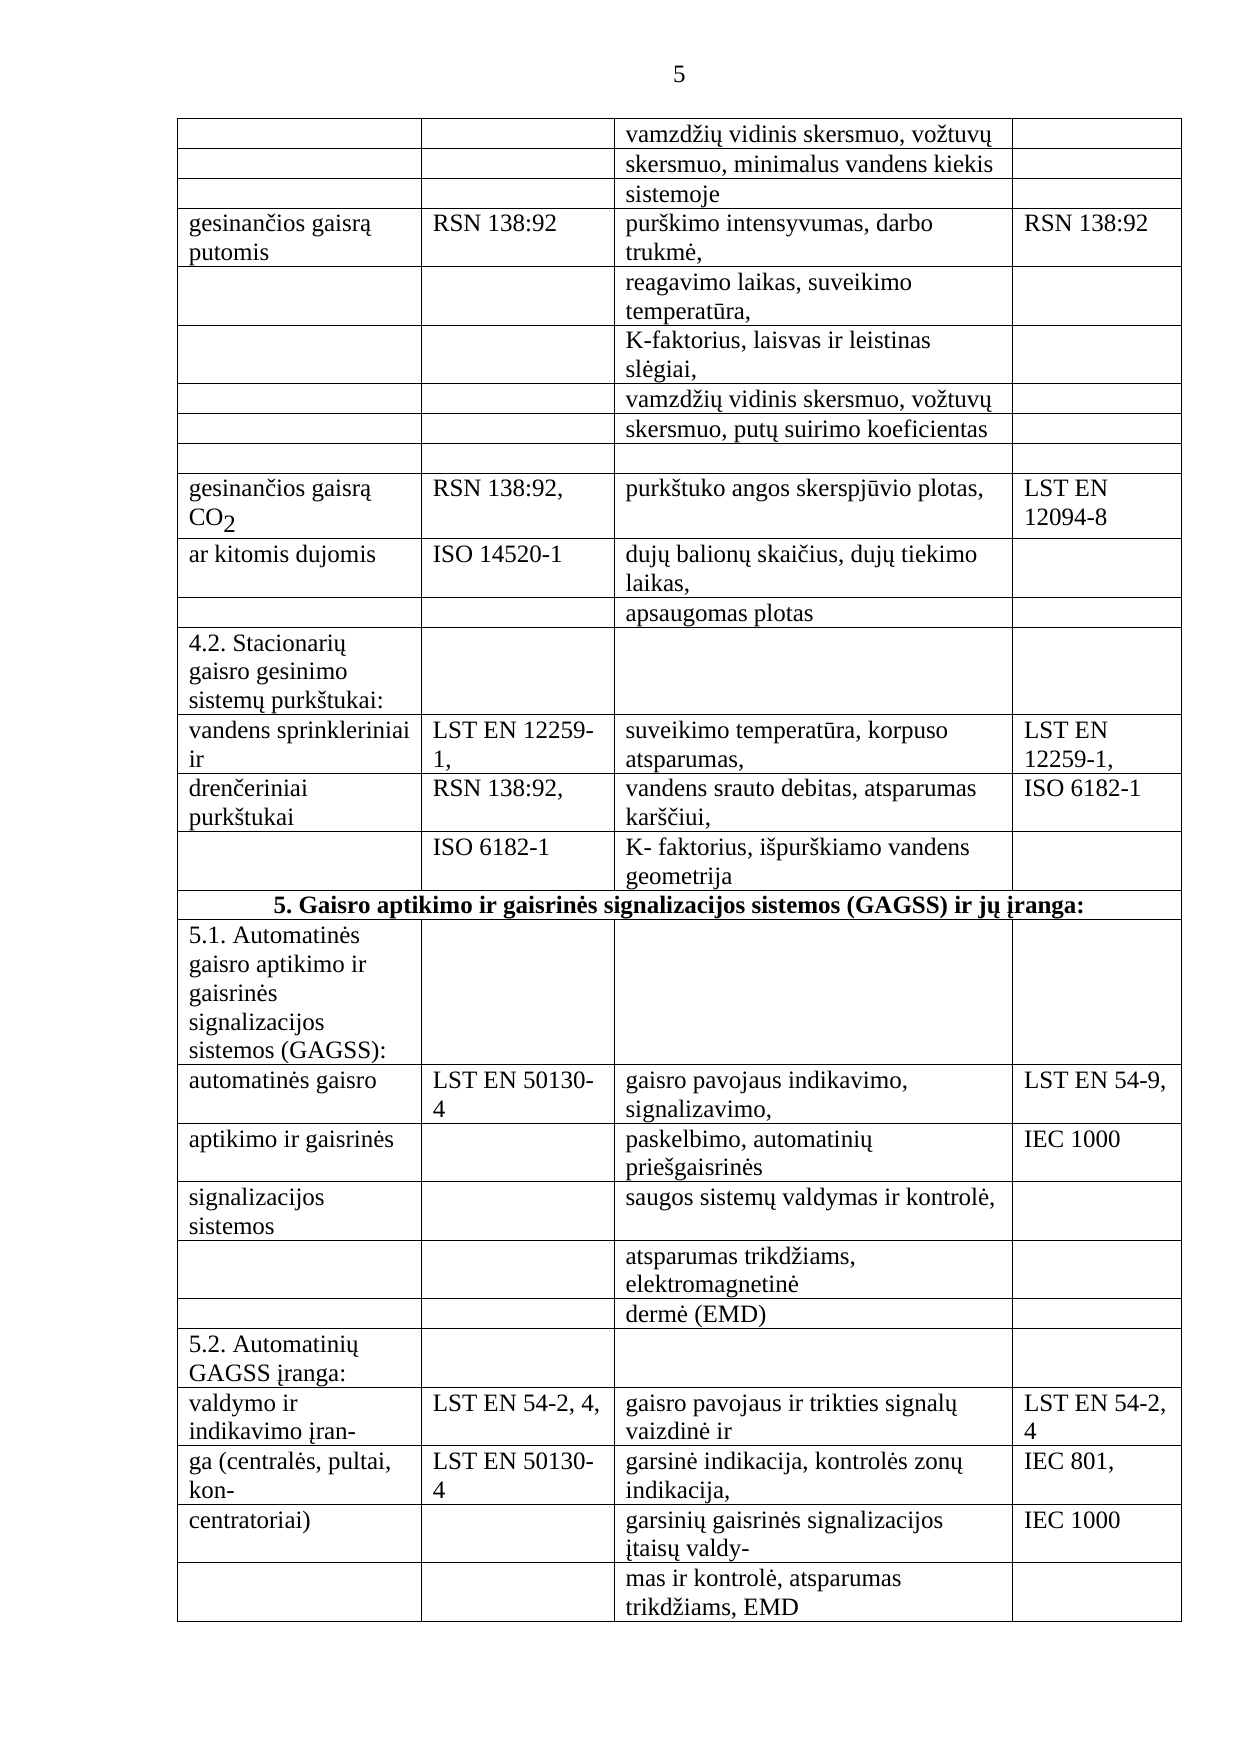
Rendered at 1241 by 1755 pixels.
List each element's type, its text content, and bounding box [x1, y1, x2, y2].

table_cell RSN 138:92 [422, 209, 614, 266]
table_cell [422, 1563, 614, 1621]
table_cell [178, 414, 421, 443]
table_cell vamzdžių vidinis skersmuo, vožtuvų [615, 119, 1012, 148]
table_cell [1013, 598, 1181, 627]
table_cell [422, 444, 614, 472]
table_cell skersmuo, putų suirimo koeficientas [615, 414, 1012, 443]
table_cell [1013, 1182, 1181, 1240]
table_cell automatinės gaisro [178, 1065, 421, 1123]
table_cell [1013, 832, 1181, 889]
table_cell [422, 384, 614, 413]
table_cell RSN 138:92 [1013, 209, 1181, 266]
table_cell [1013, 326, 1181, 383]
table_cell suveikimo temperatūra, korpuso atsparumas, [615, 715, 1012, 772]
table_cell [1013, 444, 1181, 472]
table_cell ISO 14520-1 [422, 539, 614, 597]
table_cell 5. Gaisro aptikimo ir gaisrinės signalizacijos sistemos (GAGSS) ir jų įranga: [178, 891, 1181, 919]
table_cell LST EN 54-9, [1013, 1065, 1181, 1123]
table_cell ISO 6182-1 [1013, 774, 1181, 831]
table_cell [1013, 179, 1181, 207]
table_cell [422, 326, 614, 383]
table_cell [178, 1299, 421, 1328]
table_cell RSN 138:92, [422, 774, 614, 831]
table_cell [1013, 1563, 1181, 1621]
table_cell [1013, 414, 1181, 443]
table_cell purkštuko angos skerspjūvio plotas, [615, 474, 1012, 538]
table_cell [178, 267, 421, 324]
table_cell [422, 1299, 614, 1328]
table_cell [178, 179, 421, 207]
table_cell [422, 1329, 614, 1387]
table_cell LST EN 12094-8 [1013, 474, 1181, 538]
table_cell [615, 920, 1012, 1064]
table_cell [1013, 119, 1181, 148]
table_cell dermė (EMD) [615, 1299, 1012, 1328]
table_cell [178, 384, 421, 413]
table_cell gaisro pavojaus indikavimo, signalizavimo, [615, 1065, 1012, 1123]
table_cell aptikimo ir gaisrinės [178, 1124, 421, 1181]
table_cell IEC 1000 [1013, 1124, 1181, 1181]
table_cell dujų balionų skaičius, dujų tiekimo laikas, [615, 539, 1012, 597]
table_cell K- faktorius, išpurškiamo vandens geometrija [615, 832, 1012, 889]
table_cell [178, 444, 421, 472]
table_cell [615, 1329, 1012, 1387]
table_cell [1013, 267, 1181, 324]
table_cell [422, 414, 614, 443]
table_cell [1013, 920, 1181, 1064]
table_cell IEC 801, [1013, 1446, 1181, 1504]
table_cell K-faktorius, laisvas ir leistinas slėgiai, [615, 326, 1012, 383]
table_cell purškimo intensyvumas, darbo trukmė, [615, 209, 1012, 266]
table_cell drenčeriniai purkštukai [178, 774, 421, 831]
table_cell [178, 832, 421, 889]
table_cell [615, 628, 1012, 714]
table_cell sistemoje [615, 179, 1012, 207]
table_cell [422, 267, 614, 324]
table_cell [422, 149, 614, 178]
table_cell LST EN 54-2, 4 [1013, 1388, 1181, 1445]
table_cell RSN 138:92, [422, 474, 614, 538]
table_cell 5.2. Automatinių GAGSS įranga: [178, 1329, 421, 1387]
table_cell reagavimo laikas, suveikimo temperatūra, [615, 267, 1012, 324]
table_cell [422, 179, 614, 207]
table_cell atsparumas trikdžiams, elektromagnetinė [615, 1241, 1012, 1298]
table_cell [1013, 1241, 1181, 1298]
table_cell [422, 119, 614, 148]
table_cell gesinančios gaisrą putomis [178, 209, 421, 266]
table_cell ga (centralės, pultai, kon- [178, 1446, 421, 1504]
table_cell [178, 119, 421, 148]
table_cell LST EN 50130-4 [422, 1446, 614, 1504]
table_cell [422, 1505, 614, 1562]
table_cell [1013, 149, 1181, 178]
table_cell [178, 1563, 421, 1621]
table_cell [615, 444, 1012, 472]
table_cell LST EN 50130-4 [422, 1065, 614, 1123]
table_cell [178, 598, 421, 627]
table_cell [422, 1241, 614, 1298]
table_cell LST EN 54-2, 4, [422, 1388, 614, 1445]
table_cell valdymo ir indikavimo įran- [178, 1388, 421, 1445]
table_cell [422, 628, 614, 714]
table_cell [422, 1124, 614, 1181]
table_cell 4.2. Stacionarių gaisro gesinimo sistemų purkštukai: [178, 628, 421, 714]
table_cell [1013, 1329, 1181, 1387]
table_cell garsinė indikacija, kontrolės zonų indikacija, [615, 1446, 1012, 1504]
table_cell saugos sistemų valdymas ir kontrolė, [615, 1182, 1012, 1240]
table_cell vandens srauto debitas, atsparumas karščiui, [615, 774, 1012, 831]
table_cell mas ir kontrolė, atsparumas trikdžiams, EMD [615, 1563, 1012, 1621]
table_cell signalizacijos sistemos [178, 1182, 421, 1240]
table_cell gaisro pavojaus ir trikties signalų vaizdinė ir [615, 1388, 1012, 1445]
table_cell garsinių gaisrinės signalizacijos įtaisų valdy- [615, 1505, 1012, 1562]
table_cell [422, 598, 614, 627]
table_cell skersmuo, minimalus vandens kiekis [615, 149, 1012, 178]
table_cell apsaugomas plotas [615, 598, 1012, 627]
table_cell [1013, 539, 1181, 597]
table_cell [178, 149, 421, 178]
table_cell [178, 326, 421, 383]
table_cell [1013, 628, 1181, 714]
table_cell centratoriai) [178, 1505, 421, 1562]
table_cell ISO 6182-1 [422, 832, 614, 889]
table_cell vandens sprinkleriniai ir [178, 715, 421, 772]
table_cell LST EN 12259-1, [1013, 715, 1181, 772]
table_cell [1013, 1299, 1181, 1328]
table_cell [1013, 384, 1181, 413]
table_cell gesinančios gaisrą CO2 [178, 474, 421, 538]
table_cell IEC 1000 [1013, 1505, 1181, 1562]
table_cell paskelbimo, automatinių priešgaisrinės [615, 1124, 1012, 1181]
table_cell ar kitomis dujomis [178, 539, 421, 597]
table_cell LST EN 12259-1, [422, 715, 614, 772]
table_cell 5.1. Automatinės gaisro aptikimo ir gaisrinės signalizacijos sistemos (GAGSS): [178, 920, 421, 1064]
table_cell [422, 920, 614, 1064]
table_cell [422, 1182, 614, 1240]
table_cell vamzdžių vidinis skersmuo, vožtuvų [615, 384, 1012, 413]
table_cell [178, 1241, 421, 1298]
